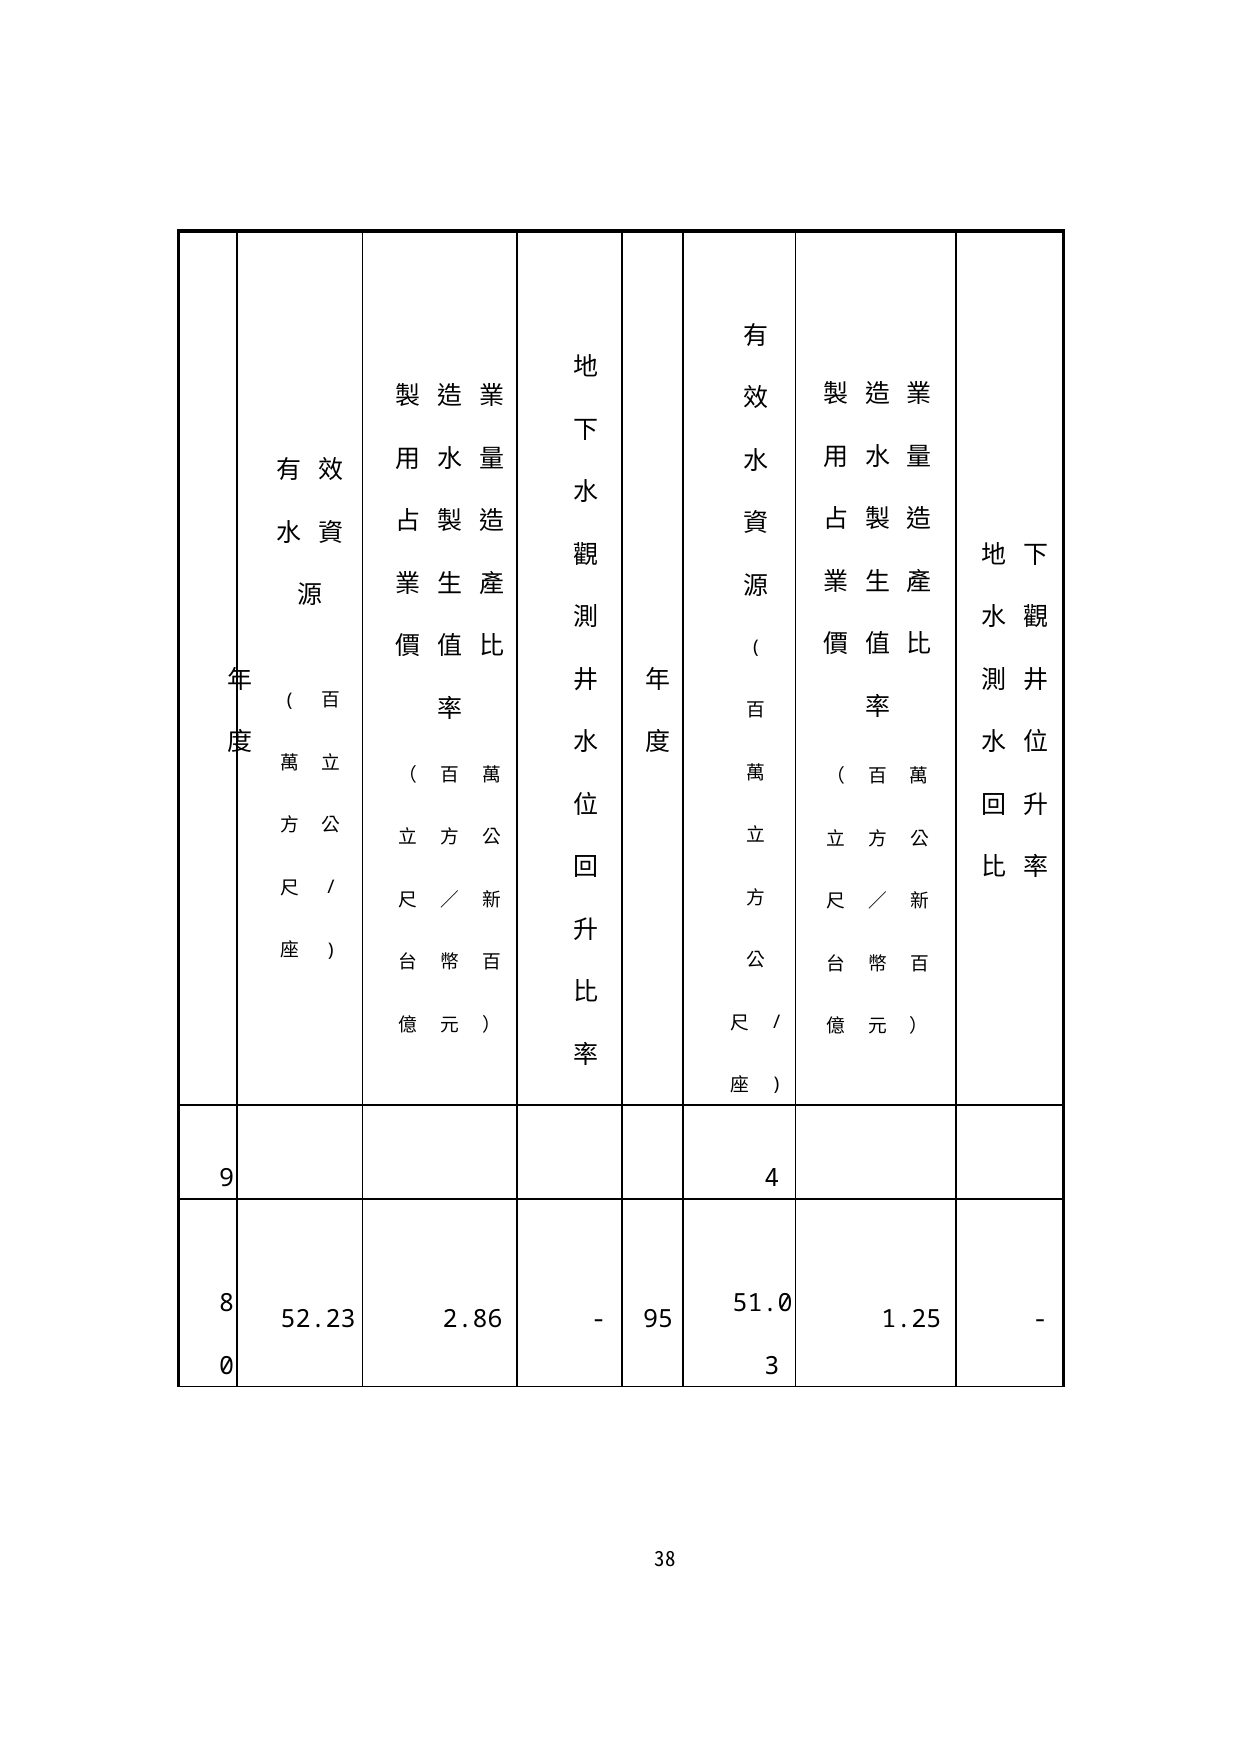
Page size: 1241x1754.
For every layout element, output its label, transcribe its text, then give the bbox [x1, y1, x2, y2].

table_header 有效水資源 (百萬立方公尺/座) [684, 233, 795, 1104]
table_cell - [518, 1200, 621, 1386]
table_header 年度 [623, 233, 682, 1104]
table_cell 51.03 [684, 1200, 795, 1386]
table_cell - [363, 1106, 516, 1198]
table_cell 4 [684, 1106, 795, 1198]
table_cell 9 [180, 1106, 236, 1198]
table_cell [796, 1106, 955, 1198]
table_cell - [957, 1106, 1062, 1198]
table_header 地下水觀測井水位回升比率 [518, 233, 621, 1104]
table_header 有效水資源 (百萬立方公尺/座) [238, 233, 362, 1104]
table_cell - [518, 1106, 621, 1198]
table_header 年度 [180, 233, 236, 1104]
table_cell 80 [180, 1200, 236, 1386]
table_header 製造業用水量占製造業生產價值比率 （百萬立方公尺∕新台幣百億元） [796, 233, 955, 1104]
table_cell 52.23 [238, 1200, 362, 1386]
table_cell 95 [623, 1200, 682, 1386]
table_cell [238, 1106, 362, 1198]
table_cell 2.86 [363, 1200, 516, 1386]
table_header 地下水觀測井水位回升比率 [957, 233, 1062, 1104]
table_cell 1.25 [796, 1200, 955, 1386]
table_cell - [957, 1200, 1062, 1386]
table_cell [623, 1106, 682, 1198]
table_header 製造業用水量占製造業生產價值比率 （百萬立方公尺∕新台幣百億元） [363, 233, 516, 1104]
